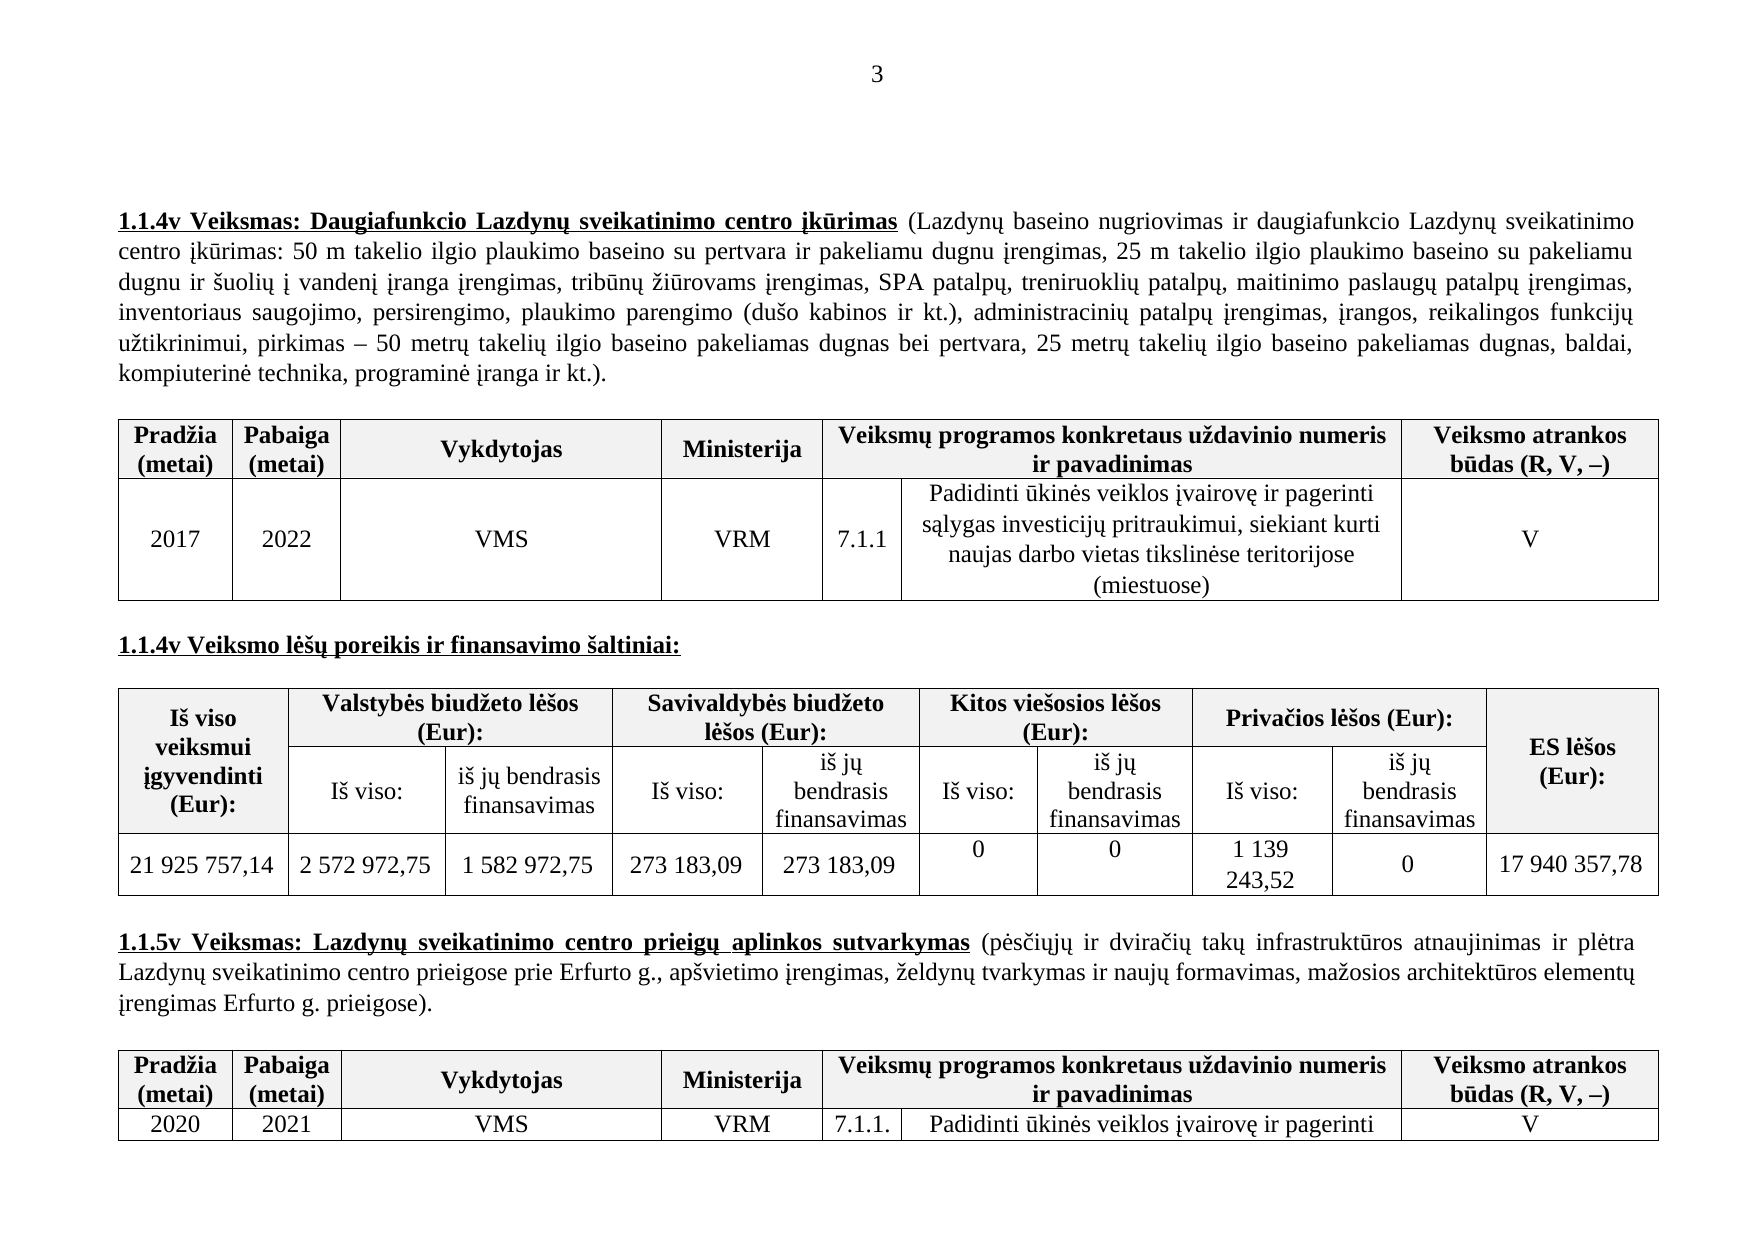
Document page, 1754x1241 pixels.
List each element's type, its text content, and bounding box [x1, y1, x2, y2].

table_cell 0 [920, 834, 1037, 895]
table_cell V [1402, 479, 1658, 600]
table_header Veiksmų programos konkretaus uždavinio numeris ir pavadinimas [823, 420, 1401, 477]
table_cell 273 183,09 [763, 834, 919, 895]
table_cell iš jų bendrasis finansavimas [446, 747, 612, 833]
table_cell VRM [662, 479, 822, 600]
table_cell 273 183,09 [613, 834, 762, 895]
text 1.1.4v Veiksmo lėšų poreikis ir finansavimo šaltiniai: [118, 630, 1636, 659]
table_cell Iš viso: [289, 747, 445, 833]
table_header Ministerija [662, 420, 822, 477]
table_header Privačios lėšos (Eur): [1193, 689, 1486, 746]
table_header Pabaiga (metai) [233, 1051, 341, 1108]
table_cell 1 139 243,52 [1193, 834, 1332, 895]
table_cell 0 [1333, 834, 1486, 895]
text 1.1.4v Veiksmas: Daugiafunkcio Lazdynų sveikatinimo centro įkūrimas (Lazdynų baseino nugriovimas ir daugiafunkcio Lazdynų sveikatinimo centro įkūrimas: 50 m takelio ilgio plaukimo baseino su pertvara ir pakeliamu dugnu įrengimas, 25 m takelio ilgio plaukimo baseino su pakeliamu dugnu ir šuolių į vandenį įranga įrengimas, tribūnų žiūrovams įrengimas, SPA patalpų, treniruoklių patalpų, maitinimo paslaugų patalpų įrengimas, inventoriaus saugojimo, persirengimo, plaukimo parengimo (dušo kabinos ir kt.), administracinių patalpų įrengimas, įrangos, reikalingos funkcijų užtikrinimui, pirkimas – 50 metrų takelių ilgio baseino pakeliamas dugnas bei pertvara, 25 metrų takelių ilgio baseino pakeliamas dugnas, baldai, kompiuterinė technika, programinė įranga ir kt.). [118, 206, 1635, 387]
table_cell 2017 [119, 479, 232, 600]
table_cell VMS [342, 1109, 661, 1139]
table_cell VMS [341, 479, 661, 600]
table_cell 2020 [119, 1109, 232, 1139]
table_cell 2022 [233, 479, 340, 600]
table_header Iš viso veiksmui įgyvendinti (Eur): [119, 689, 288, 833]
table_cell 17 940 357,78 [1487, 834, 1658, 895]
table_header Vykdytojas [341, 420, 661, 477]
table_cell VRM [662, 1109, 822, 1139]
table_cell 7.1.1 [823, 479, 901, 600]
table_header Veiksmo atrankos būdas (R, V, –) [1402, 420, 1658, 477]
table_header Pabaiga (metai) [233, 420, 340, 477]
table_cell Iš viso: [1193, 747, 1332, 833]
table_header Pradžia (metai) [119, 420, 232, 477]
table_cell 21 925 757,14 [119, 834, 288, 895]
table_cell 2 572 972,75 [289, 834, 445, 895]
table_cell Padidinti ūkinės veiklos įvairovę ir pagerinti [902, 1109, 1401, 1139]
table_cell iš jų bendrasis finansavimas [763, 747, 919, 833]
table_header Ministerija [662, 1051, 822, 1108]
table_cell 1 582 972,75 [446, 834, 612, 895]
table_header Kitos viešosios lėšos (Eur): [920, 689, 1192, 746]
text 1.1.5v Veiksmas: Lazdynų sveikatinimo centro prieigų aplinkos sutvarkymas (pėsčiųjų ir dviračių takų infrastruktūros atnaujinimas ir plėtra Lazdynų sveikatinimo centro prieigose prie Erfurto g., apšvietimo įrengimas, želdynų tvarkymas ir naujų formavimas, mažosios architektūros elementų įrengimas Erfurto g. prieigose). [118, 927, 1636, 1017]
table_header Veiksmo atrankos būdas (R, V, –) [1402, 1051, 1658, 1108]
table_cell 7.1.1. [823, 1109, 901, 1139]
table_cell Padidinti ūkinės veiklos įvairovę ir pagerinti sąlygas investicijų pritraukimui, siekiant kurti naujas darbo vietas tikslinėse teritorijose (miestuose) [902, 479, 1401, 600]
table_cell iš jų bendrasis finansavimas [1333, 747, 1486, 833]
table_header Vykdytojas [342, 1051, 661, 1108]
table_cell 2021 [233, 1109, 341, 1139]
table_cell 0 [1038, 834, 1192, 895]
table_cell Iš viso: [613, 747, 762, 833]
table_header Veiksmų programos konkretaus uždavinio numeris ir pavadinimas [823, 1051, 1401, 1108]
table_header Savivaldybės biudžeto lėšos (Eur): [613, 689, 919, 746]
table_header ES lėšos (Eur): [1487, 689, 1658, 833]
table_header Valstybės biudžeto lėšos (Eur): [289, 689, 612, 746]
table_cell iš jų bendrasis finansavimas [1038, 747, 1192, 833]
table_cell Iš viso: [920, 747, 1037, 833]
table_header Pradžia (metai) [119, 1051, 232, 1108]
table_cell V [1402, 1109, 1658, 1139]
